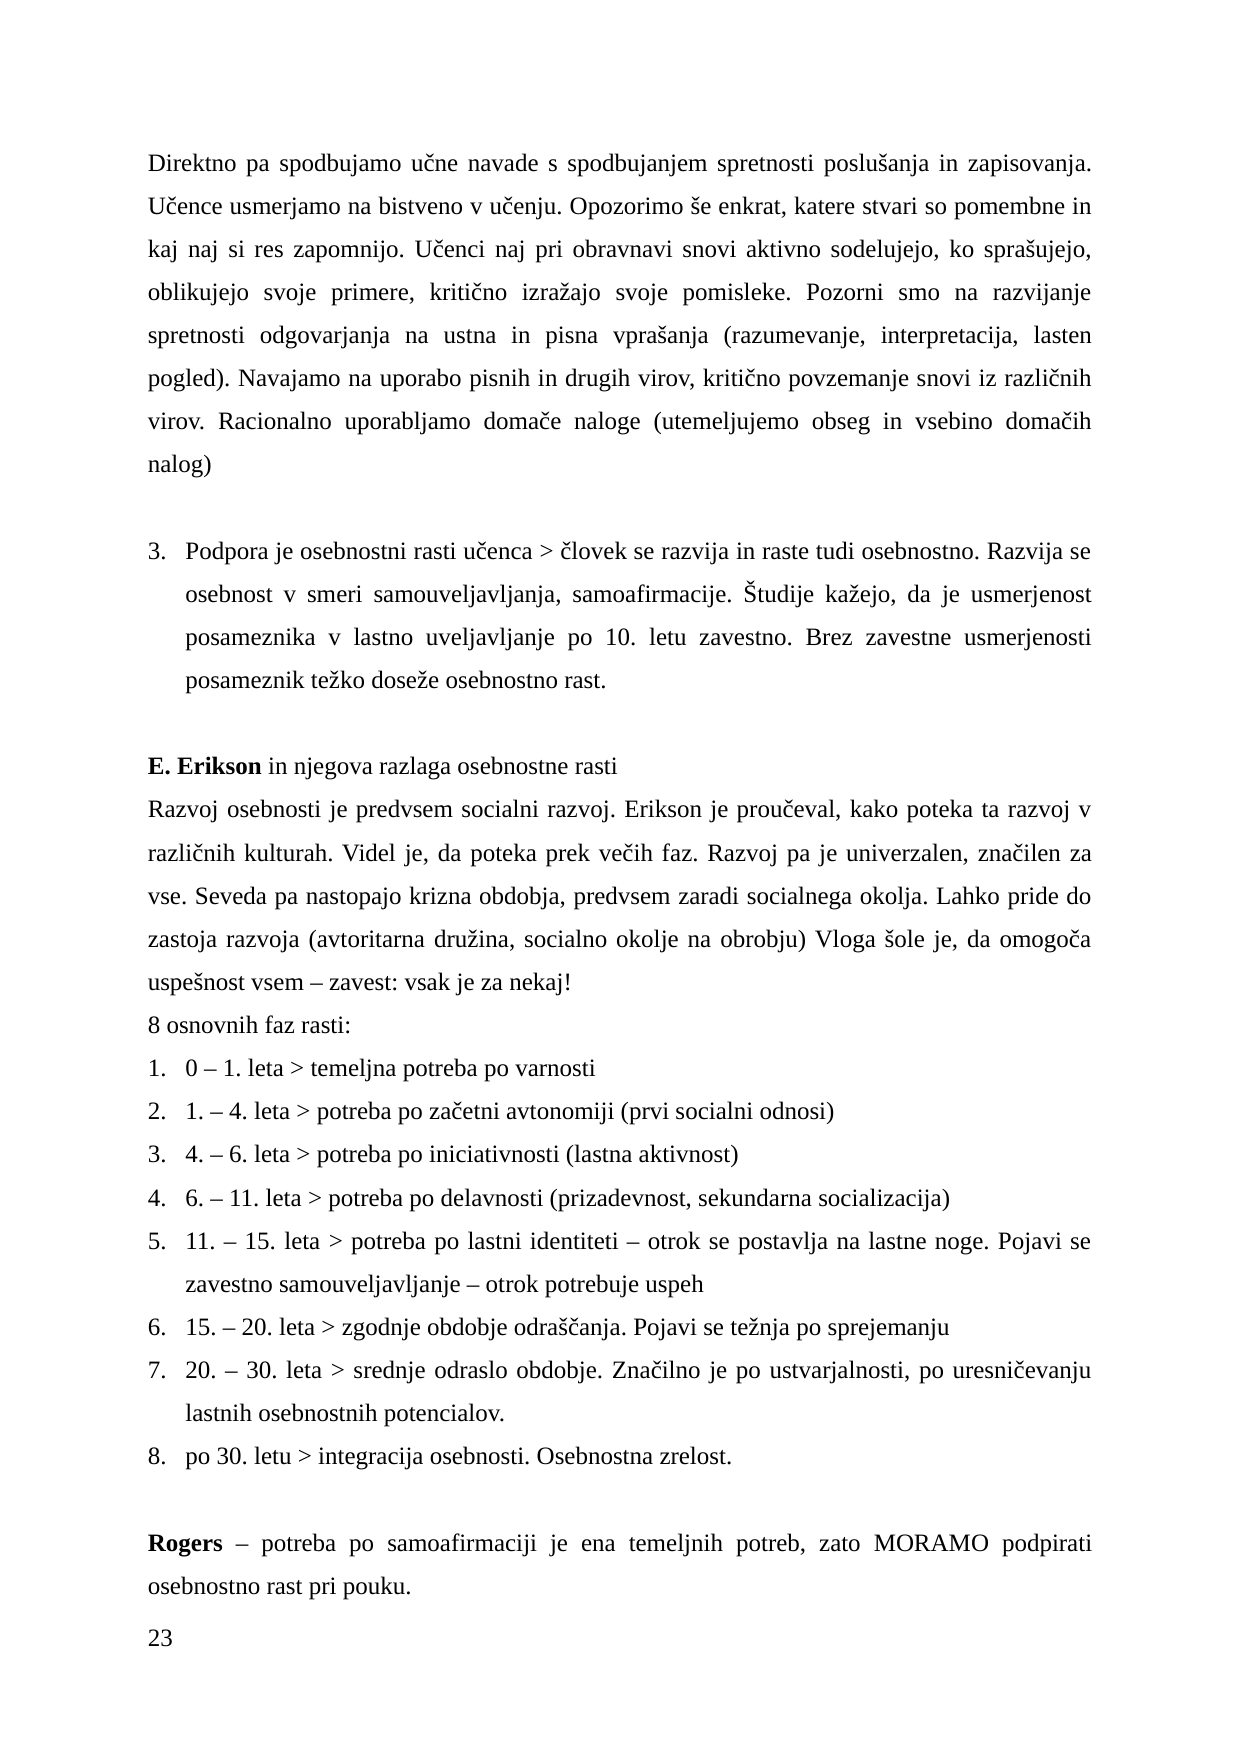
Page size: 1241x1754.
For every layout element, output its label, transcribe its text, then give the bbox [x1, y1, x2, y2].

list 6. – 11. leta > potreba po delavnosti (prizadevnost, sekundarna socializacija) [148, 1183, 1093, 1211]
list 4. – 6. leta > potreba po iniciativnosti (lastna aktivnost) [148, 1139, 1093, 1168]
text 8 osnovnih faz rasti: [148, 1010, 1093, 1039]
list po 30. letu > integracija osebnosti. Osebnostna zrelost. [148, 1441, 1093, 1470]
text Direktno pa spodbujamo učne navade s spodbujanjem spretnosti poslušanja in zapisovanja. Učence usmerjamo na bistveno v učenju. Opozorimo še enkrat, katere stvari so pomembne in kaj naj si res zapomnijo. Učenci naj pri obravnavi snovi aktivno sodelujejo, ko sprašujejo, oblikujejo svoje primere, kritično izražajo svoje pomisleke. Pozorni smo na razvijanje spretnosti odgovarjanja na ustna in pisna vprašanja (razumevanje, interpretacija, lasten pogled). Navajamo na uporabo pisnih in drugih virov, kritično povzemanje snovi iz različnih virov. Racionalno uporabljamo domače naloge (utemeljujemo obseg in vsebino domačih nalog) [148, 148, 1093, 478]
list 11. – 15. leta > potreba po lastni identiteti – otrok se postavlja na lastne noge. Pojavi se zavestno samouveljavljanje – otrok potrebuje uspeh [148, 1226, 1093, 1298]
list Podpora je osebnostni rasti učenca > človek se razvija in raste tudi osebnostno. Razvija se osebnost v smeri samouveljavljanja, samoafirmacije. Študije kažejo, da je usmerjenost posameznika v lastno uveljavljanje po 10. letu zavestno. Brez zavestne usmerjenosti posameznik težko doseže osebnostno rast. [148, 536, 1093, 694]
list 1. – 4. leta > potreba po začetni avtonomiji (prvi socialni odnosi) [148, 1096, 1093, 1125]
list 20. – 30. leta > srednje odraslo obdobje. Značilno je po ustvarjalnosti, po uresničevanju lastnih osebnostnih potencialov. [148, 1355, 1093, 1427]
text Razvoj osebnosti je predvsem socialni razvoj. Erikson je proučeval, kako poteka ta razvoj v različnih kulturah. Videl je, da poteka prek večih faz. Razvoj pa je univerzalen, značilen za vse. Seveda pa nastopajo krizna obdobja, predvsem zaradi socialnega okolja. Lahko pride do zastoja razvoja (avtoritarna družina, socialno okolje na obrobju) Vloga šole je, da omogoča uspešnost vsem – zavest: vsak je za nekaj! [148, 794, 1093, 996]
list 15. – 20. leta > zgodnje obdobje odraščanja. Pojavi se težnja po sprejemanju [148, 1312, 1093, 1341]
list 0 – 1. leta > temeljna potreba po varnosti [148, 1053, 1093, 1082]
text Rogers – potreba po samoafirmaciji je ena temeljnih potreb, zato MORAMO podpirati osebnostno rast pri pouku. [148, 1528, 1093, 1599]
text E. Erikson in njegova razlaga osebnostne rasti [148, 751, 1093, 780]
